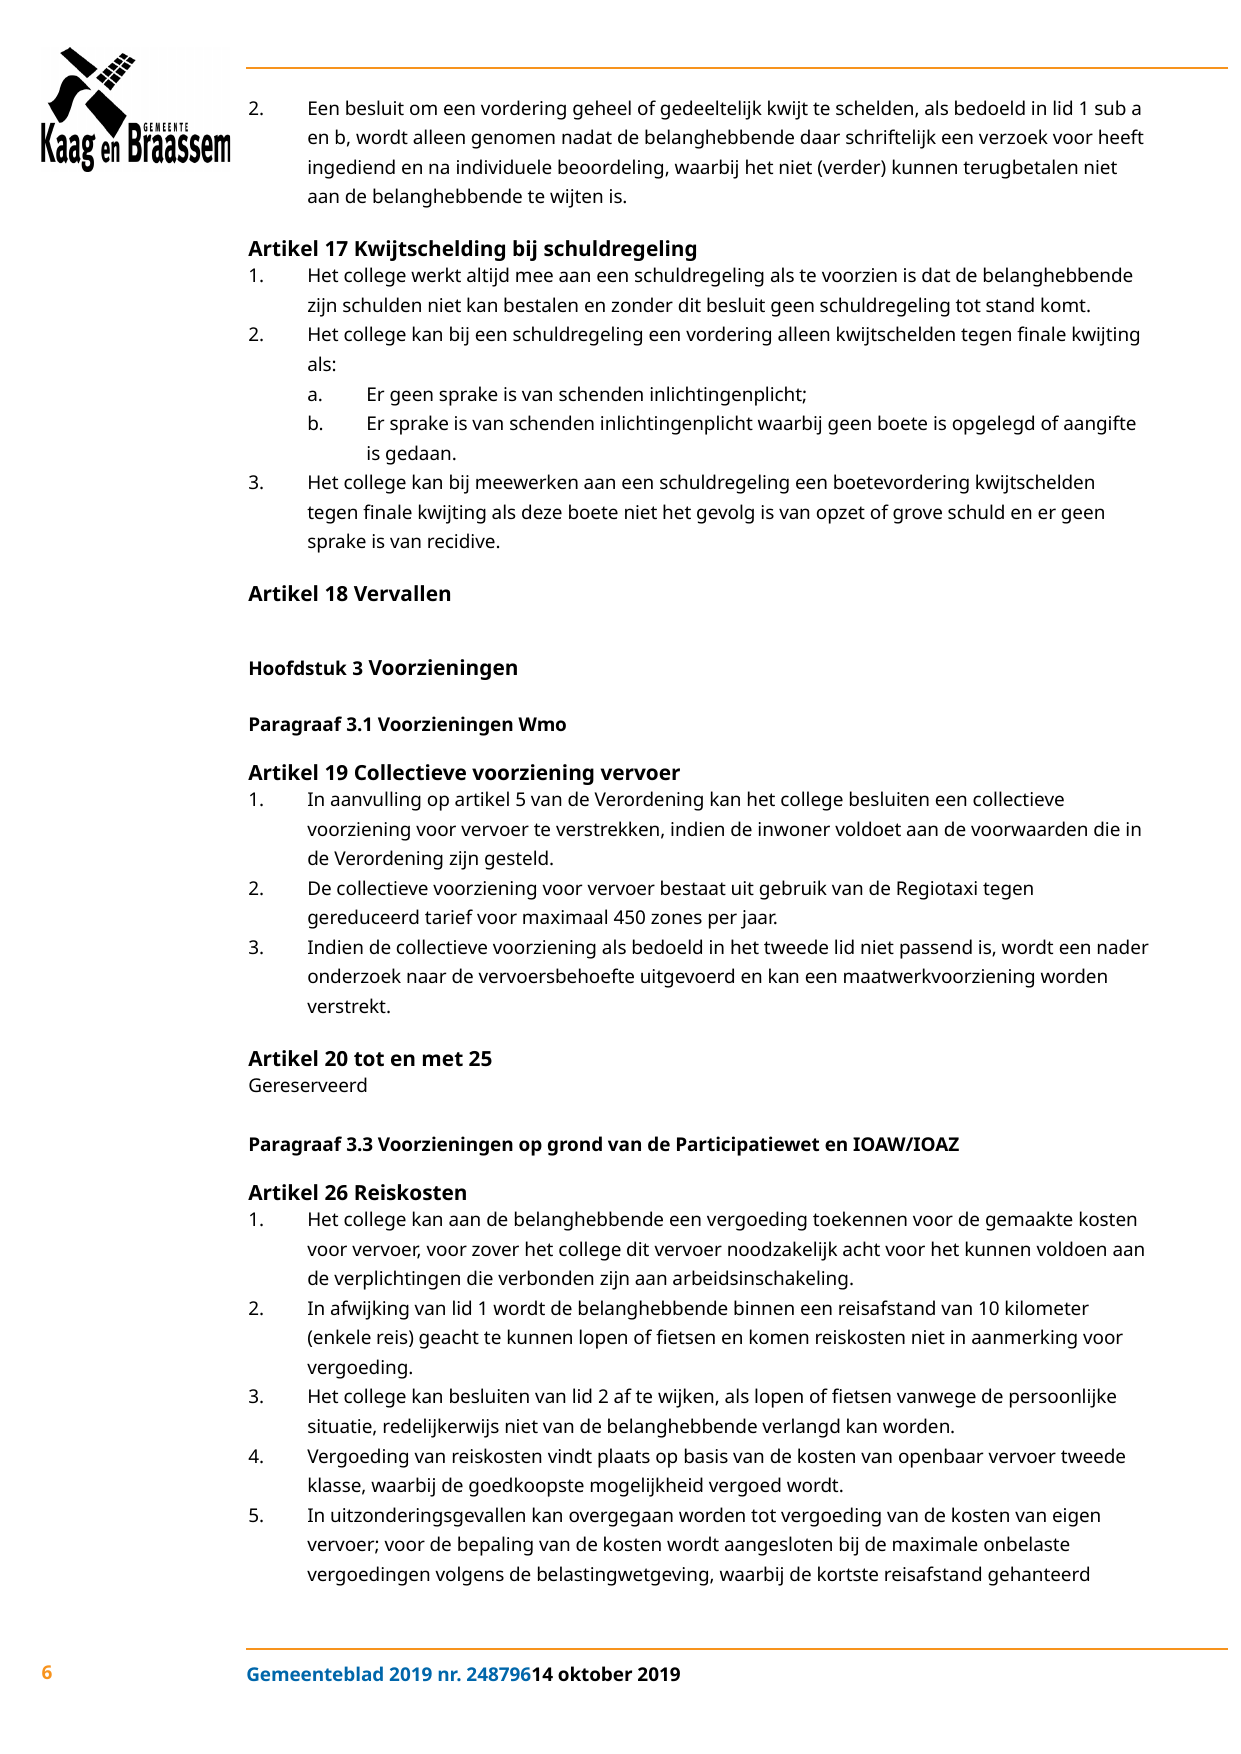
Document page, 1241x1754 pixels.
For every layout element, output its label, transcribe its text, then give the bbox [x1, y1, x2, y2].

list Het college kan besluiten van lid 2 af te wijken, als lopen of fietsen vanwege de persoonlijke situatie, redelijkerwijs niet van de belanghebbende verlangd kan worden. [248, 1384, 1152, 1439]
list In afwijking van lid 1 wordt de belanghebbende binnen een reisafstand van 10 kilometer (enkele reis) geacht te kunnen lopen of fietsen en komen reiskosten niet in aanmerking voor vergoeding. [248, 1295, 1152, 1380]
list Er sprake is van schenden inlichtingenplicht waarbij geen boete is opgelegd of aangifte is gedaan. [307, 410, 1152, 466]
list Er geen sprake is van schenden inlichtingenplicht; [307, 381, 1152, 406]
list Het college kan bij meewerken aan een schuldregeling een boetevordering kwijtschelden tegen finale kwijting als deze boete niet het gevolg is van opzet of grove schuld en er geen sprake is van recidive. [248, 469, 1152, 554]
list Het college kan aan de belanghebbende een vergoeding toekennen voor de gemaakte kosten voor vervoer, voor zover het college dit vervoer noodzakelijk acht voor het kunnen voldoen aan de verplichtingen die verbonden zijn aan arbeidsinschakeling. [248, 1206, 1152, 1291]
list In aanvulling op artikel 5 van de Verordening kan het college besluiten een collectieve voorziening voor vervoer te verstrekken, indien de inwoner voldoet aan de voorwaarden die in de Verordening zijn gesteld. [248, 786, 1152, 871]
picture [41, 47, 231, 172]
list De collectieve voorziening voor vervoer bestaat uit gebruik van de Regiotaxi tegen gereduceerd tarief voor maximaal 450 zones per jaar. [248, 875, 1152, 930]
list Het college kan bij een schuldregeling een vordering alleen kwijtschelden tegen finale kwijting als: [248, 322, 1152, 377]
list Indien de collectieve voorziening als bedoeld in het tweede lid niet passend is, wordt een nader onderzoek naar de vervoersbehoefte uitgevoerd en kan een maatwerkvoorziening worden verstrekt. [248, 934, 1152, 1019]
text Artikel 26 Reiskosten [248, 1178, 1152, 1206]
list In uitzonderingsgevallen kan overgegaan worden tot vergoeding van de kosten van eigen vervoer; voor de bepaling van de kosten wordt aangesloten bij de maximale onbelaste vergoedingen volgens de belastingwetgeving, waarbij de kortste reisafstand gehanteerd [248, 1502, 1152, 1587]
text Paragraaf 3.3 Voorzieningen op grond van de Participatiewet en IOAW/IOAZ [248, 1131, 1152, 1157]
list Een besluit om een vordering geheel of gedeeltelijk kwijt te schelden, als bedoeld in lid 1 sub a en b, wordt alleen genomen nadat de belanghebbende daar schriftelijk een verzoek voor heeft ingediend en na individuele beoordeling, waarbij het niet (verder) kunnen terugbetalen niet aan de belanghebbende te wijten is. [248, 95, 1152, 209]
text Artikel 19 Collectieve voorziening vervoer [248, 758, 1152, 786]
text Artikel 17 Kwijtschelding bij schuldregeling [248, 234, 1152, 262]
list Vergoeding van reiskosten vindt plaats op basis van de kosten van openbaar vervoer tweede klasse, waarbij de goedkoopste mogelijkheid vergoed wordt. [248, 1443, 1152, 1498]
text Paragraaf 3.1 Voorzieningen Wmo [248, 711, 1152, 737]
text Artikel 18 Vervallen [248, 579, 1152, 607]
text Hoofdstuk 3 Voorzieningen [248, 653, 1152, 682]
text Artikel 20 tot en met 25 [248, 1044, 1152, 1072]
text Gereserveerd [248, 1072, 1152, 1098]
list Het college werkt altijd mee aan een schuldregeling als te voorzien is dat de belanghebbende zijn schulden niet kan bestalen en zonder dit besluit geen schuldregeling tot stand komt. [248, 262, 1152, 318]
